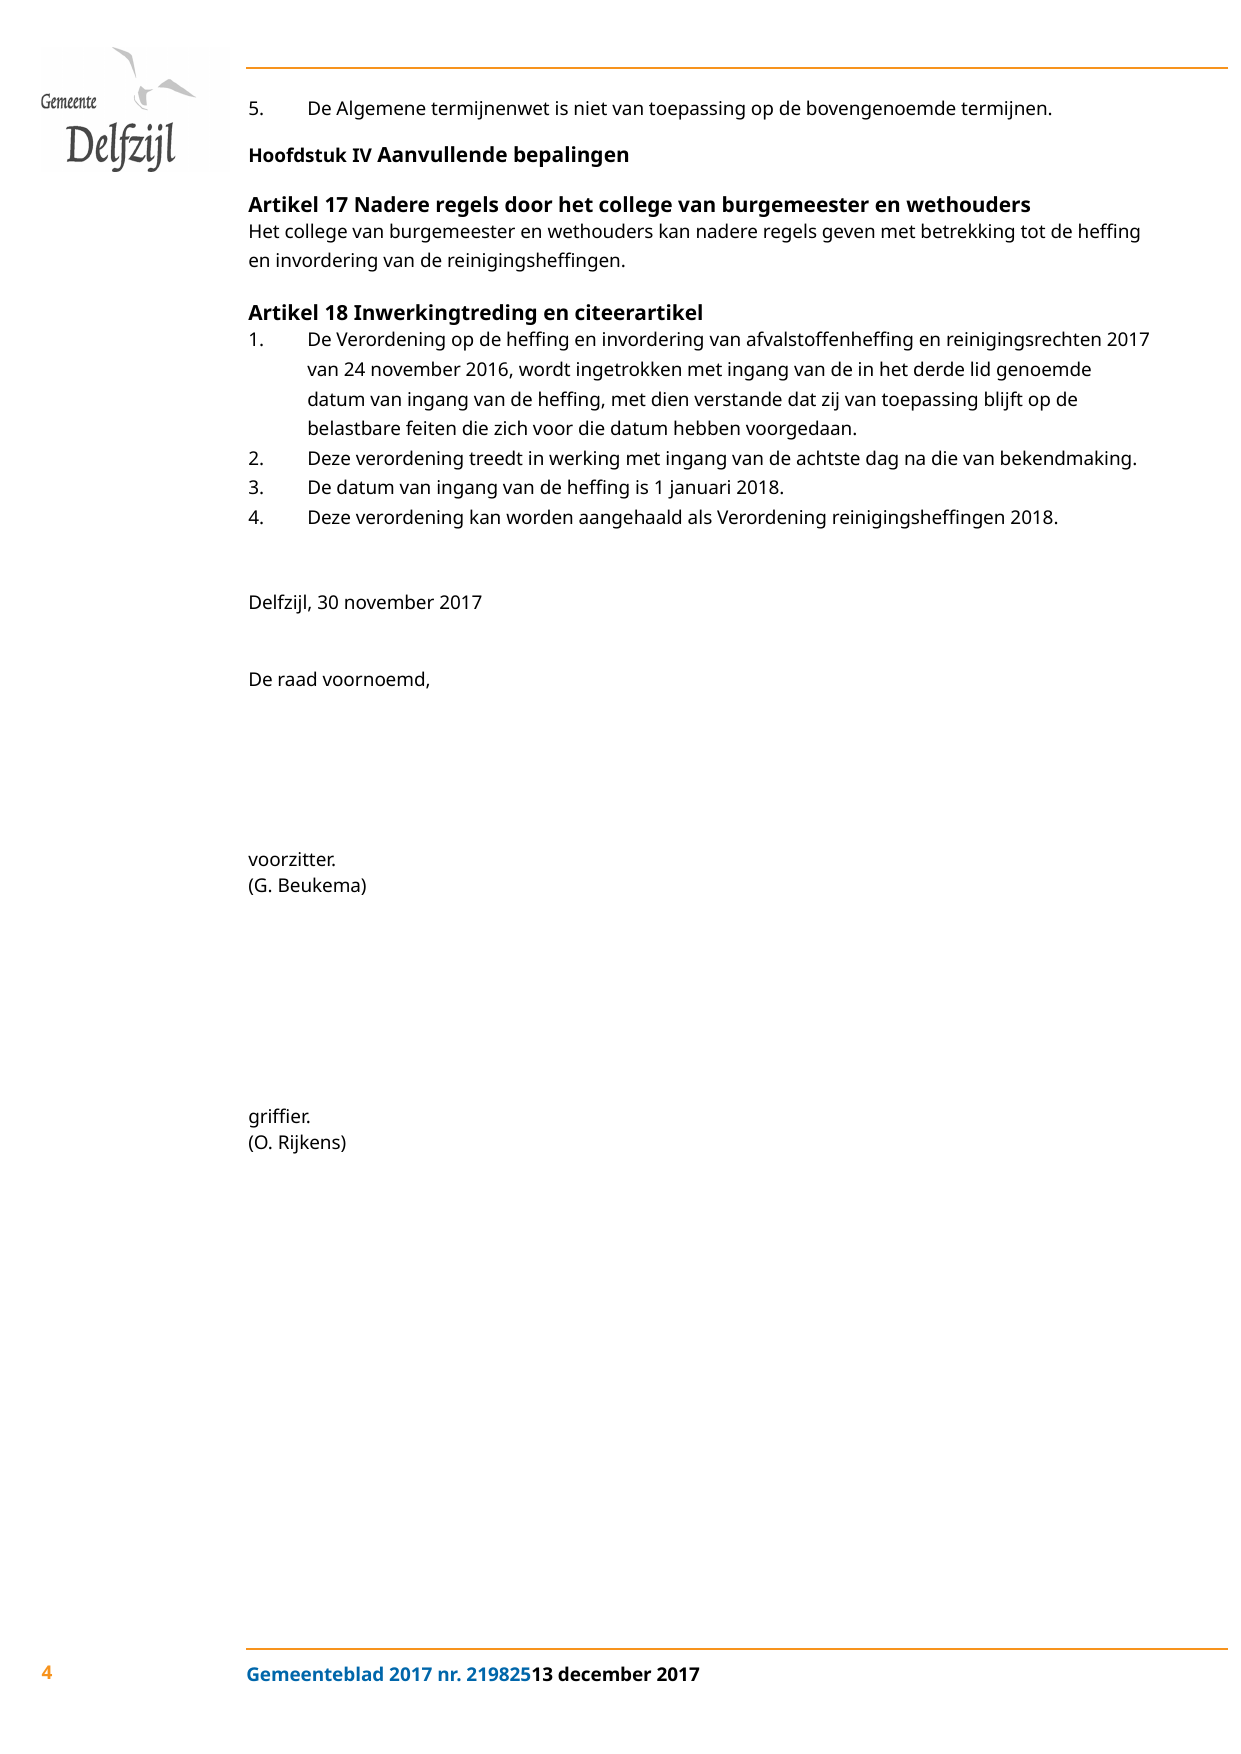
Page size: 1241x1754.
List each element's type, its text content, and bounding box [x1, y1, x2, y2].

list De Algemene termijnenwet is niet van toepassing op de bovengenoemde termijnen. [248, 95, 1152, 121]
list De datum van ingang van de heffing is 1 januari 2018. [248, 474, 1152, 500]
list De Verordening op de heffing en invordering van afvalstoffenheffing en reinigingsrechten 2017 van 24 november 2016, wordt ingetrokken met ingang van de in het derde lid genoemde datum van ingang van de heffing, met dien verstande dat zij van toepassing blijft op de belastbare feiten die zich voor die datum hebben voorgedaan. [248, 327, 1152, 441]
list Deze verordening treedt in werking met ingang van de achtste dag na die van bekendmaking. [248, 445, 1152, 471]
text Artikel 17 Nadere regels door het college van burgemeester en wethouders [248, 190, 1152, 218]
text Delfzijl, 30 november 2017 [248, 589, 1152, 615]
text (G. Beukema) [248, 872, 1152, 898]
text Hoofdstuk IV Aanvullende bepalingen [248, 140, 1152, 169]
text griffier. [248, 1103, 1152, 1129]
list Deze verordening kan worden aangehaald als Verordening reinigingsheffingen 2018. [248, 504, 1152, 530]
text De raad voornoemd, [248, 666, 1152, 692]
text Artikel 18 Inwerkingtreding en citeerartikel [248, 298, 1152, 327]
picture [41, 47, 231, 172]
text (O. Rijkens) [248, 1129, 1152, 1155]
text voorzitter. [248, 846, 1152, 872]
text Het college van burgemeester en wethouders kan nadere regels geven met betrekking tot de heffing en invordering van de reinigingsheffingen. [248, 218, 1152, 273]
